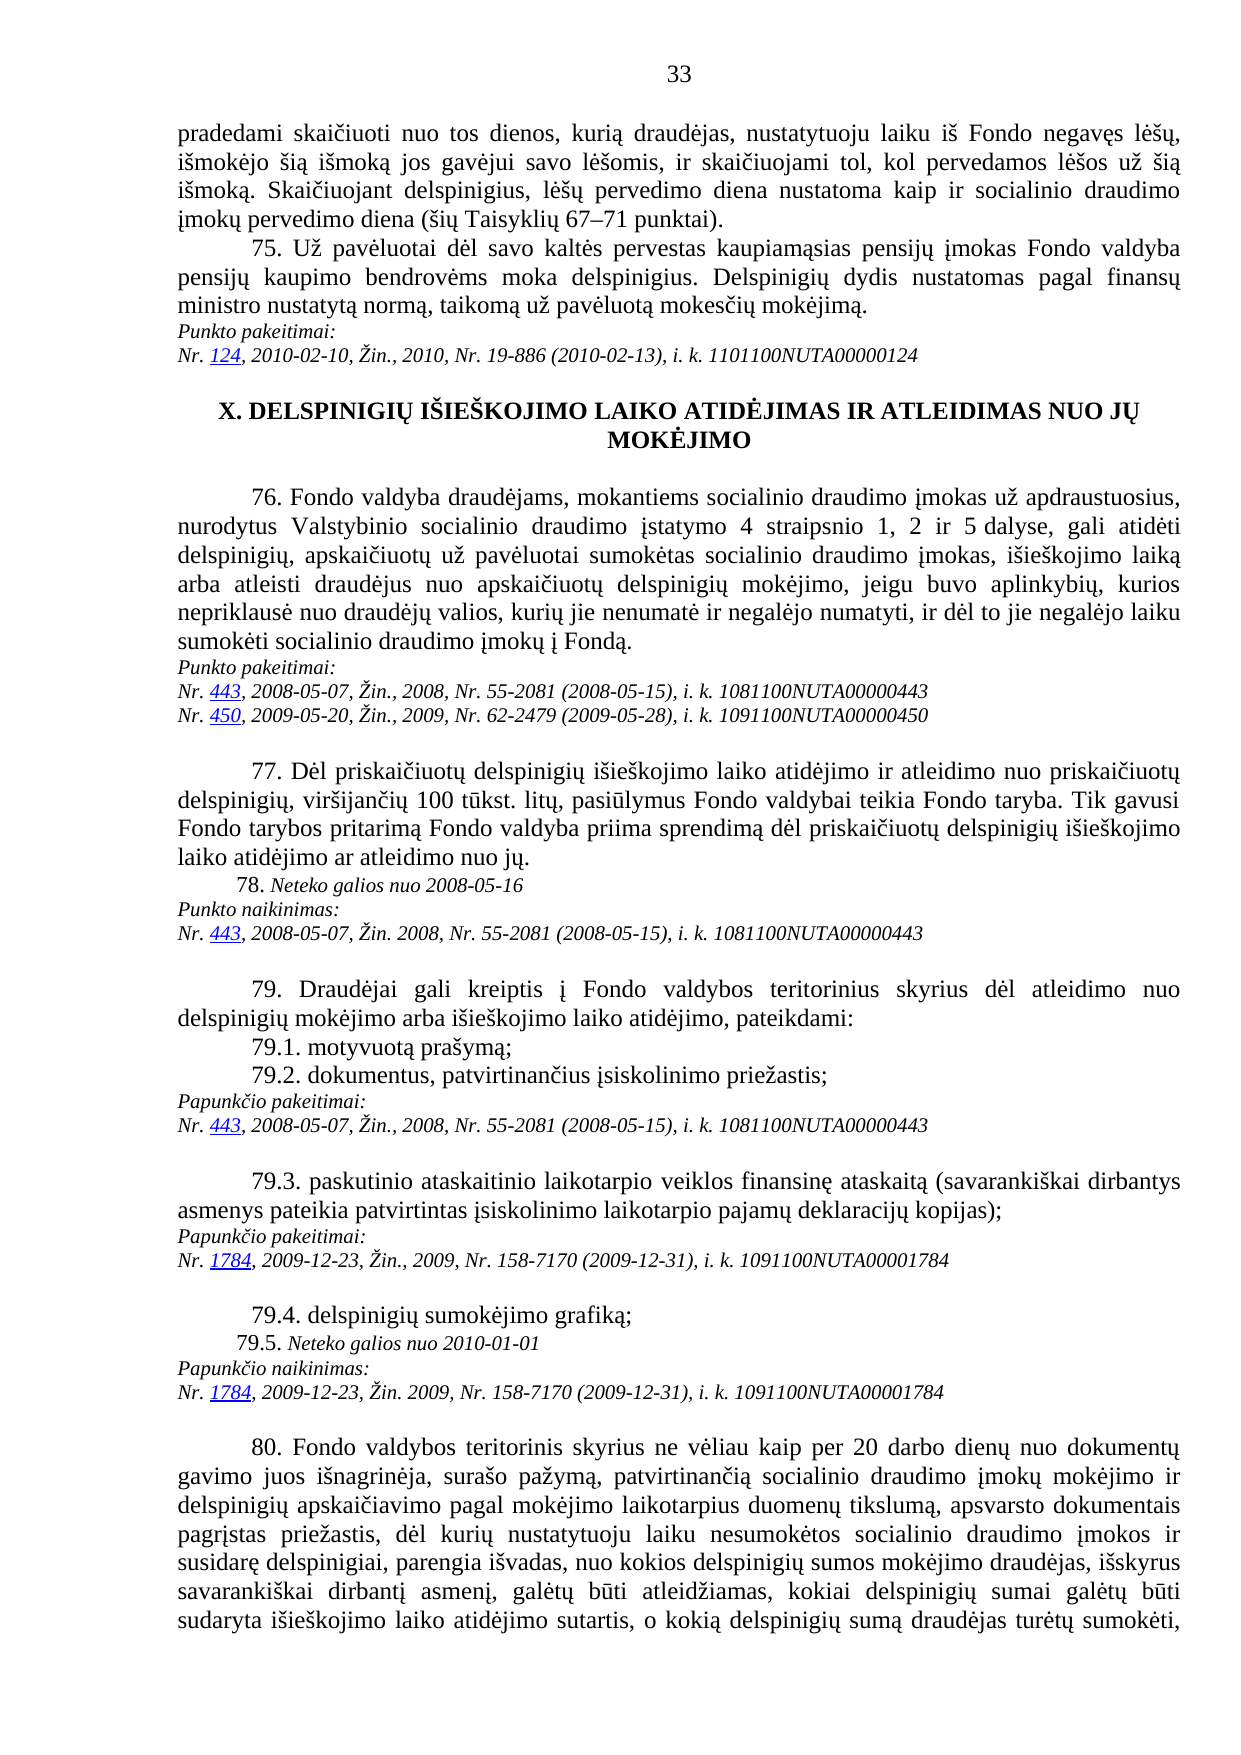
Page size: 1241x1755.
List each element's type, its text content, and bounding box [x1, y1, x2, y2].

text 79.3. paskutinio ataskaitinio laikotarpio veiklos finansinę ataskaitą (savarankiškai dirbantys asmenys pateikia patvirtintas įsiskolinimo laikotarpio pajamų deklaracijų kopijas); [177, 1166, 1181, 1223]
text Punkto pakeitimai: [177, 319, 1181, 343]
text Nr. 443, 2008-05-07, Žin., 2008, Nr. 55-2081 (2008-05-15), i. k. 1081100NUTA00000443 [177, 1113, 1181, 1137]
text Papunkčio pakeitimai: [177, 1223, 1181, 1248]
text Nr. 124, 2010-02-10, Žin., 2010, Nr. 19-886 (2010-02-13), i. k. 1101100NUTA00000124 [177, 343, 1181, 367]
text Papunkčio pakeitimai: [177, 1089, 1181, 1113]
text 79.1. motyvuotą prašymą; [177, 1032, 1181, 1060]
text Nr. 1784, 2009-12-23, Žin., 2009, Nr. 158-7170 (2009-12-31), i. k. 1091100NUTA00001784 [177, 1248, 1181, 1272]
text Nr. 1784, 2009-12-23, Žin. 2009, Nr. 158-7170 (2009-12-31), i. k. 1091100NUTA00001784 [177, 1379, 1181, 1404]
text 79.5. Neteko galios nuo 2010-01-01 [177, 1329, 1181, 1356]
text Nr. 450, 2009-05-20, Žin., 2009, Nr. 62-2479 (2009-05-28), i. k. 1091100NUTA00000450 [177, 703, 1181, 727]
text 79. Draudėjai gali kreiptis į Fondo valdybos teritorinius skyrius dėl atleidimo nuo delspinigių mokėjimo arba išieškojimo laiko atidėjimo, pateikdami: [177, 974, 1181, 1032]
text 79.2. dokumentus, patvirtinančius įsiskolinimo priežastis; [177, 1060, 1181, 1089]
text Punkto naikinimas: [177, 897, 1181, 921]
text pradedami skaičiuoti nuo tos dienos, kurią draudėjas, nustatytuoju laiku iš Fondo negavęs lėšų, išmokėjo šią išmoką jos gavėjui savo lėšomis, ir skaičiuojami tol, kol pervedamos lėšos už šią išmoką. Skaičiuojant delspinigius, lėšų pervedimo diena nustatoma kaip ir socialinio draudimo įmokų pervedimo diena (šių Taisyklių 67–71 punktai). [177, 118, 1181, 233]
text X. DELSPINIGIŲ IŠIEŠKOJIMO LAIKO ATIDĖJIMAS IR ATLEIDIMAS NUO JŲ MOKĖJIMO [177, 396, 1181, 454]
text 79.4. delspinigių sumokėjimo grafiką; [177, 1300, 1181, 1329]
text 75. Už pavėluotai dėl savo kaltės pervestas kaupiamąsias pensijų įmokas Fondo valdyba pensijų kaupimo bendrovėms moka delspinigius. Delspinigių dydis nustatomas pagal finansų ministro nustatytą normą, taikomą už pavėluotą mokesčių mokėjimą. [177, 233, 1181, 319]
text 78. Neteko galios nuo 2008-05-16 [177, 871, 1181, 897]
text Papunkčio naikinimas: [177, 1356, 1181, 1379]
text 80. Fondo valdybos teritorinis skyrius ne vėliau kaip per 20 darbo dienų nuo dokumentų gavimo juos išnagrinėja, surašo pažymą, patvirtinančią socialinio draudimo įmokų mokėjimo ir delspinigių apskaičiavimo pagal mokėjimo laikotarpius duomenų tikslumą, apsvarsto dokumentais pagrįstas priežastis, dėl kurių nustatytuoju laiku nesumokėtos socialinio draudimo įmokos ir susidarę delspinigiai, parengia išvadas, nuo kokios delspinigių sumos mokėjimo draudėjas, išskyrus savarankiškai dirbantį asmenį, galėtų būti atleidžiamas, kokiai delspinigių sumai galėtų būti sudaryta išieškojimo laiko atidėjimo sutartis, o kokią delspinigių sumą draudėjas turėtų sumokėti, [177, 1432, 1181, 1634]
text 77. Dėl priskaičiuotų delspinigių išieškojimo laiko atidėjimo ir atleidimo nuo priskaičiuotų delspinigių, viršijančių 100 tūkst. litų, pasiūlymus Fondo valdybai teikia Fondo taryba. Tik gavusi Fondo tarybos pritarimą Fondo valdyba priima sprendimą dėl priskaičiuotų delspinigių išieškojimo laiko atidėjimo ar atleidimo nuo jų. [177, 756, 1181, 871]
text 76. Fondo valdyba draudėjams, mokantiems socialinio draudimo įmokas už apdraustuosius, nurodytus Valstybinio socialinio draudimo įstatymo 4 straipsnio 1, 2 ir 5 dalyse, gali atidėti delspinigių, apskaičiuotų už pavėluotai sumokėtas socialinio draudimo įmokas, išieškojimo laiką arba atleisti draudėjus nuo apskaičiuotų delspinigių mokėjimo, jeigu buvo aplinkybių, kurios nepriklausė nuo draudėjų valios, kurių jie nenumatė ir negalėjo numatyti, ir dėl to jie negalėjo laiku sumokėti socialinio draudimo įmokų į Fondą. [177, 482, 1181, 655]
text Nr. 443, 2008-05-07, Žin. 2008, Nr. 55-2081 (2008-05-15), i. k. 1081100NUTA00000443 [177, 921, 1181, 945]
text Nr. 443, 2008-05-07, Žin., 2008, Nr. 55-2081 (2008-05-15), i. k. 1081100NUTA00000443 [177, 679, 1181, 703]
text Punkto pakeitimai: [177, 655, 1181, 679]
